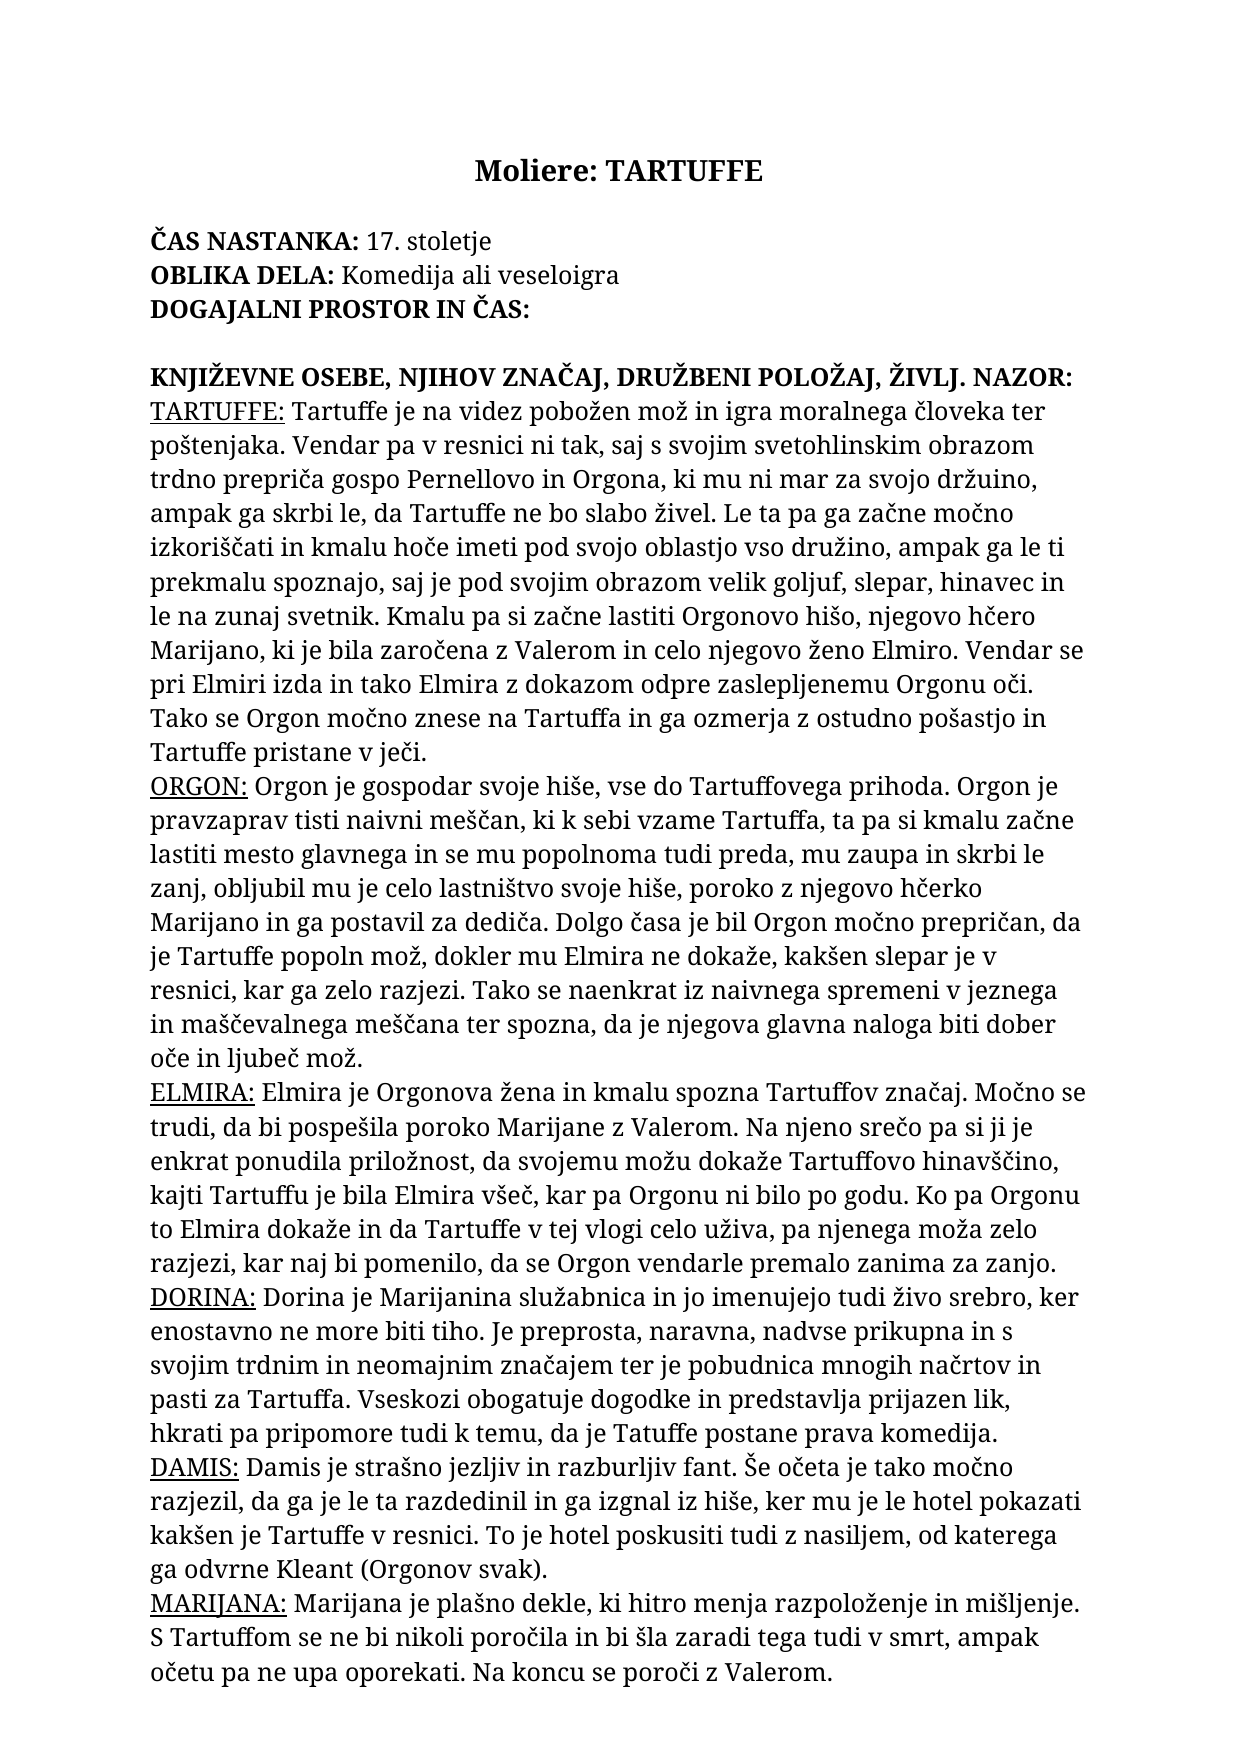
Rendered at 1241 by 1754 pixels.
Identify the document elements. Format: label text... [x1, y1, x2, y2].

text ELMIRA: Elmira je Orgonova žena in kmalu spozna Tartuffov značaj. Močno se trudi, da bi pospešila poroko Marijane z Valerom. Na njeno srečo pa si ji je enkrat ponudila priložnost, da svojemu možu dokaže Tartuffovo hinavščino, kajti Tartuffu je bila Elmira všeč, kar pa Orgonu ni bilo po godu. Ko pa Orgonu to Elmira dokaže in da Tartuffe v tej vlogi celo uživa, pa njenega moža zelo razjezi, kar naj bi pomenilo, da se Orgon vendarle premalo zanima za zanjo. [150, 1075, 1087, 1279]
text TARTUFFE: Tartuffe je na videz pobožen mož in igra moralnega človeka ter poštenjaka. Vendar pa v resnici ni tak, saj s svojim svetohlinskim obrazom trdno prepriča gospo Pernellovo in Orgona, ki mu ni mar za svojo držuino, ampak ga skrbi le, da Tartuffe ne bo slabo živel. Le ta pa ga začne močno izkoriščati in kmalu hoče imeti pod svojo oblastjo vso družino, ampak ga le ti prekmalu spoznajo, saj je pod svojim obrazom velik goljuf, slepar, hinavec in le na zunaj svetnik. Kmalu pa si začne lastiti Orgonovo hišo, njegovo hčero Marijano, ki je bila zaročena z Valerom in celo njegovo ženo Elmiro. Vendar se pri Elmiri izda in tako Elmira z dokazom odpre zaslepljenemu Orgonu oči. Tako se Orgon močno znese na Tartuffa in ga ozmerja z ostudno pošastjo in Tartuffe pristane v ječi. [150, 394, 1087, 768]
text DAMIS: Damis je strašno jezljiv in razburljiv fant. Še očeta je tako močno razjezil, da ga je le ta razdedinil in ga izgnal iz hiše, ker mu je le hotel pokazati kakšen je Tartuffe v resnici. To je hotel poskusiti tudi z nasiljem, od katerega ga odvrne Kleant (Orgonov svak). [150, 1450, 1087, 1586]
text OBLIKA DELA: Komedija ali veseloigra [150, 258, 1087, 292]
text ČAS NASTANKA: 17. stoletje [150, 223, 1087, 258]
text ORGON: Orgon je gospodar svoje hiše, vse do Tartuffovega prihoda. Orgon je pravzaprav tisti naivni meščan, ki k sebi vzame Tartuffa, ta pa si kmalu začne lastiti mesto glavnega in se mu popolnoma tudi preda, mu zaupa in skrbi le zanj, obljubil mu je celo lastništvo svoje hiše, poroko z njegovo hčerko Marijano in ga postavil za dediča. Dolgo časa je bil Orgon močno prepričan, da je Tartuffe popoln mož, dokler mu Elmira ne dokaže, kakšen slepar je v resnici, kar ga zelo razjezi. Tako se naenkrat iz naivnega spremeni v jeznega in maščevalnega meščana ter spozna, da je njegova glavna naloga biti dober oče in ljubeč mož. [150, 768, 1087, 1075]
text MARIJANA: Marijana je plašno dekle, ki hitro menja razpoloženje in mišljenje. S Tartuffom se ne bi nikoli poročila in bi šla zaradi tega tudi v smrt, ampak očetu pa ne upa oporekati. Na koncu se poroči z Valerom. [150, 1586, 1087, 1688]
text KNJIŽEVNE OSEBE, NJIHOV ZNAČAJ, DRUŽBENI POLOŽAJ, ŽIVLJ. NAZOR: [150, 360, 1087, 394]
text Moliere: TARTUFFE [150, 150, 1087, 189]
text DOGAJALNI PROSTOR IN ČAS: [150, 292, 1087, 326]
text DORINA: Dorina je Marijanina služabnica in jo imenujejo tudi živo srebro, ker enostavno ne more biti tiho. Je preprosta, naravna, nadvse prikupna in s svojim trdnim in neomajnim značajem ter je pobudnica mnogih načrtov in pasti za Tartuffa. Vseskozi obogatuje dogodke in predstavlja prijazen lik, hkrati pa pripomore tudi k temu, da je Tatuffe postane prava komedija. [150, 1279, 1087, 1450]
